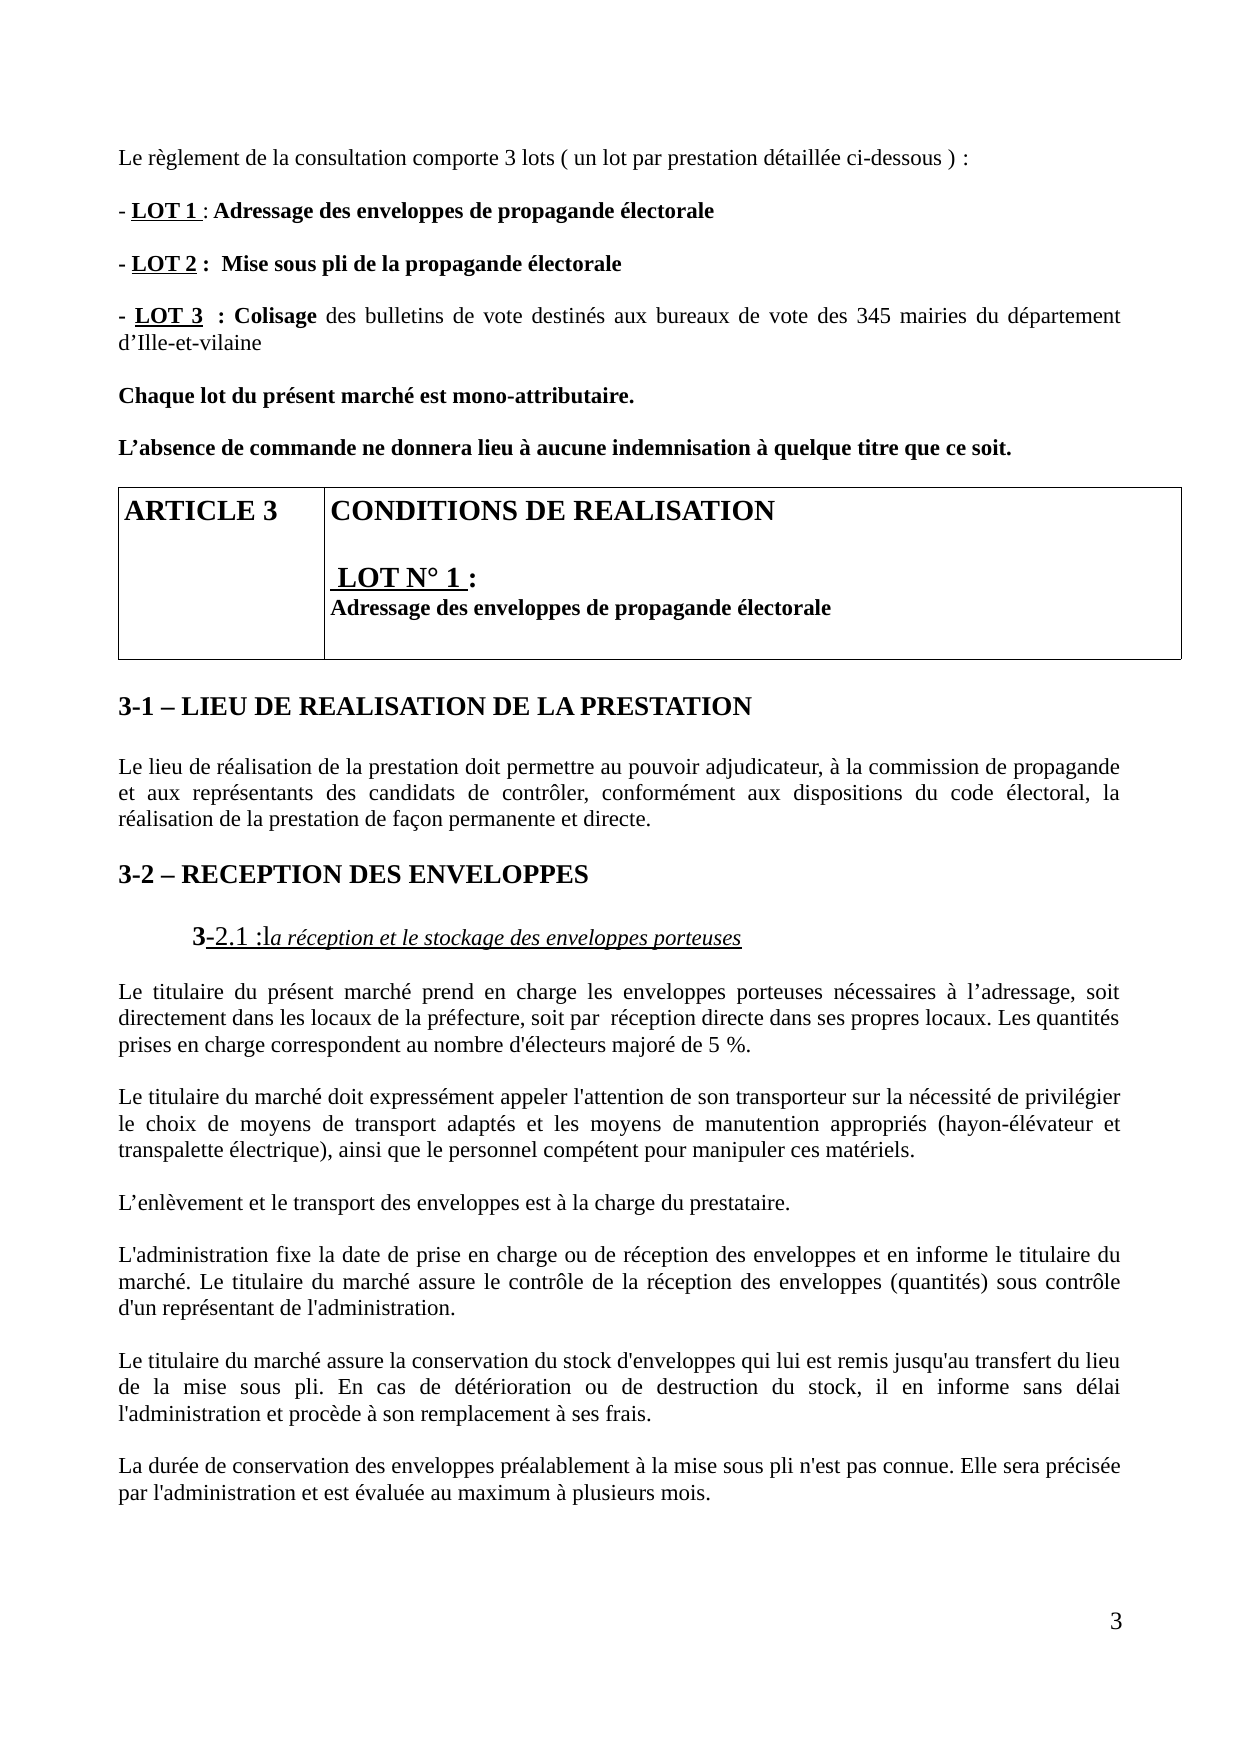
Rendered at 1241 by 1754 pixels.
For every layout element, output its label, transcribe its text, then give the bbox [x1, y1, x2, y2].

text Le titulaire du présent marché prend en charge les enveloppes porteuses nécessaires à l’adressage, soit directement dans les locaux de la préfecture, soit par réception directe dans ses propres locaux. Les quantités prises en charge correspondent au nombre d'électeurs majoré de 5 %. [118, 978, 1122, 1057]
text L’enlèvement et le transport des enveloppes est à la charge du prestataire. [118, 1189, 1122, 1215]
text 3-2.1 :la réception et le stockage des enveloppes porteuses [118, 920, 1122, 952]
text - LOT 3 : Colisage des bulletins de vote destinés aux bureaux de vote des 345 mairies du département d’Ille-et-vilaine [118, 303, 1122, 355]
text 3-2 – RECEPTION DES ENVELOPPES [118, 858, 1122, 889]
text Le titulaire du marché doit expressément appeler l'attention de son transporteur sur la nécessité de privilégier le choix de moyens de transport adaptés et les moyens de manutention appropriés (hayon-élévateur et transpalette électrique), ainsi que le personnel compétent pour manipuler ces matériels. [118, 1083, 1122, 1162]
text Chaque lot du présent marché est mono-attributaire. [118, 382, 1122, 408]
text 3-1 – LIEU DE REALISATION DE LA PRESTATION [118, 690, 1122, 722]
text Le lieu de réalisation de la prestation doit permettre au pouvoir adjudicateur, à la commission de propagande et aux représentants des candidats de contrôler, conformément aux dispositions du code électoral, la réalisation de la prestation de façon permanente et directe. [118, 753, 1122, 832]
text L'administration fixe la date de prise en charge ou de réception des enveloppes et en informe le titulaire du marché. Le titulaire du marché assure le contrôle de la réception des enveloppes (quantités) sous contrôle d'un représentant de l'administration. [118, 1241, 1122, 1321]
table_header ARTICLE 3 [119, 488, 324, 659]
text Le titulaire du marché assure la conservation du stock d'enveloppes qui lui est remis jusqu'au transfert du lieu de la mise sous pli. En cas de détérioration ou de destruction du stock, il en informe sans délai l'administration et procède à son remplacement à ses frais. [118, 1347, 1122, 1426]
text - LOT 1 : Adressage des enveloppes de propagande électorale [118, 197, 1122, 223]
table_header CONDITIONS DE REALISATION LOT N° 1 : Adressage des enveloppes de propagande électorale [325, 488, 1181, 659]
text - LOT 2 : Mise sous pli de la propagande électorale [118, 250, 1122, 276]
text La durée de conservation des enveloppes préalablement à la mise sous pli n'est pas connue. Elle sera précisée par l'administration et est évaluée au maximum à plusieurs mois. [118, 1452, 1122, 1505]
text L’absence de commande ne donnera lieu à aucune indemnisation à quelque titre que ce soit. [118, 434, 1122, 461]
text Le règlement de la consultation comporte 3 lots ( un lot par prestation détaillée ci-dessous ) : [118, 144, 1122, 171]
